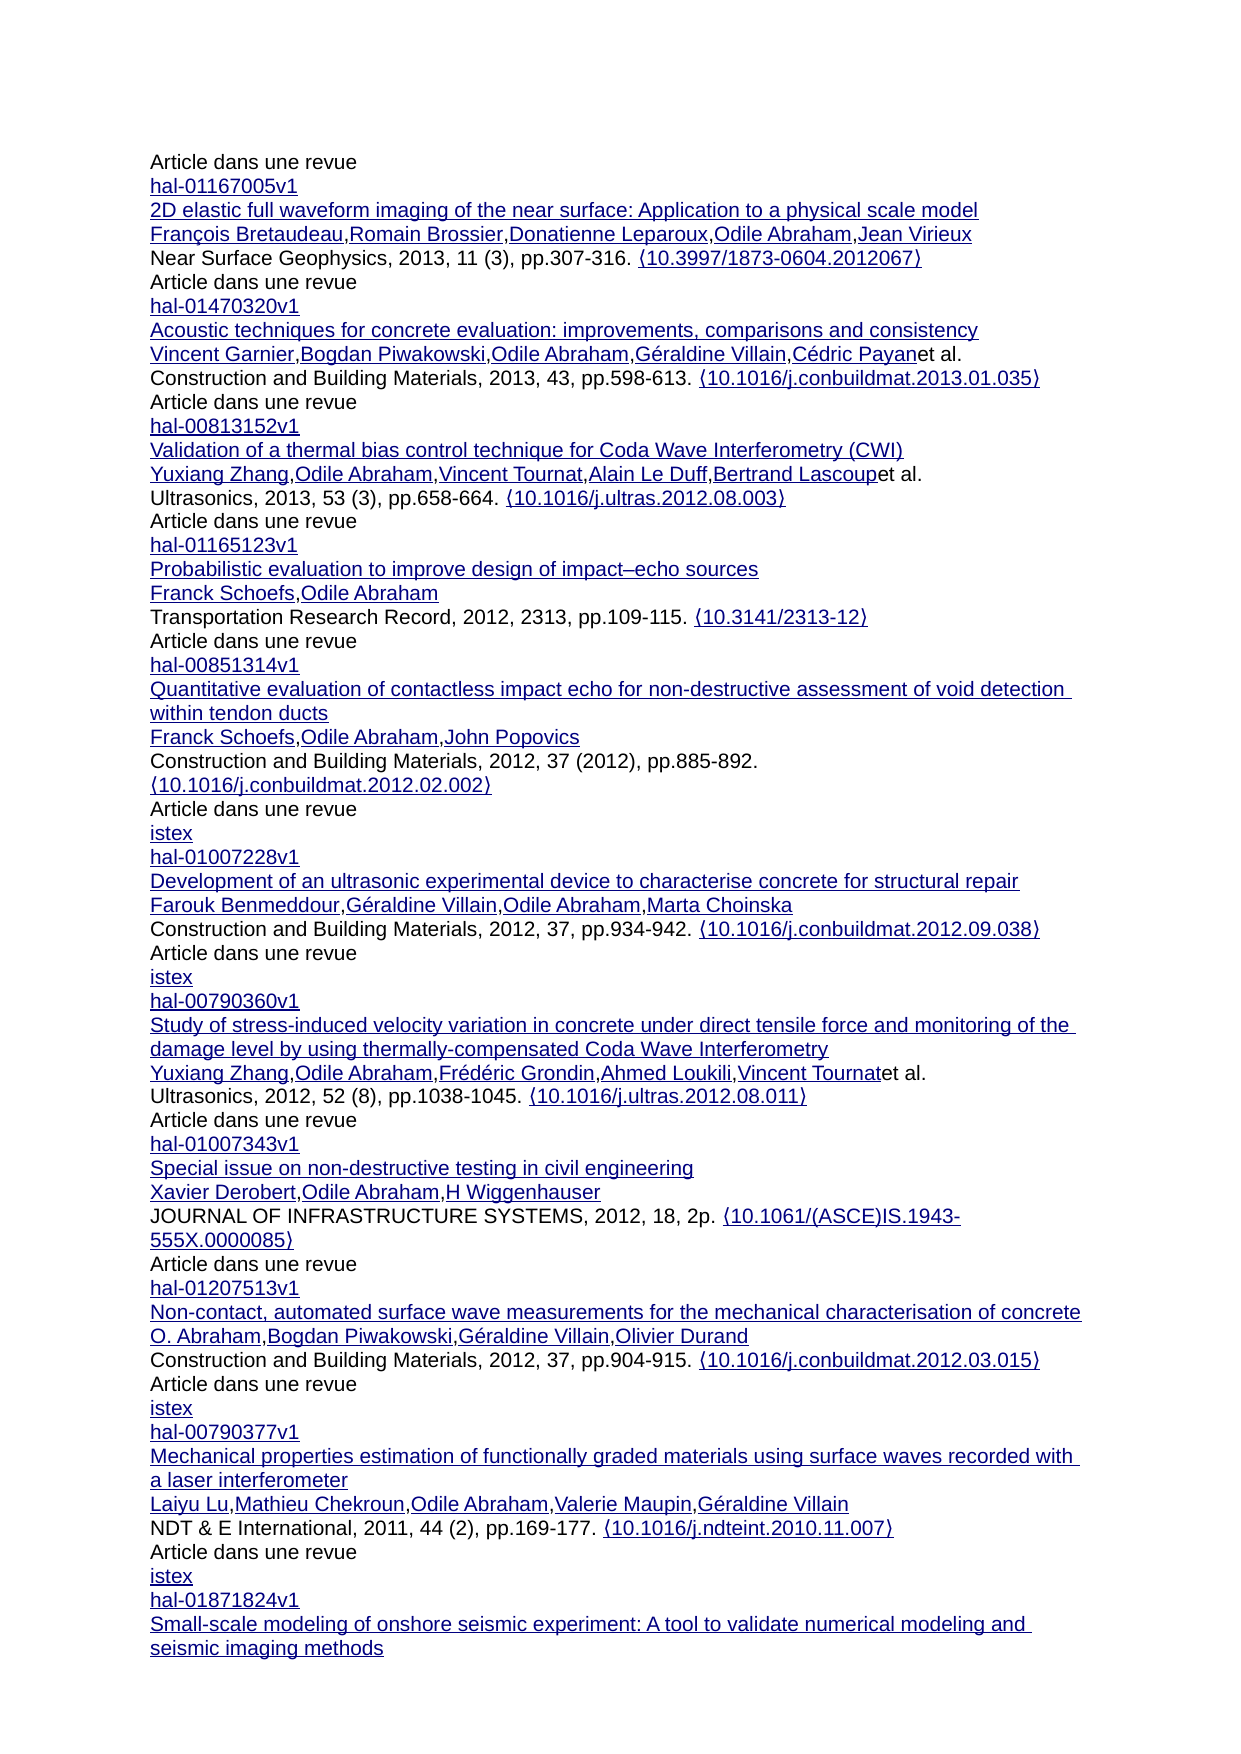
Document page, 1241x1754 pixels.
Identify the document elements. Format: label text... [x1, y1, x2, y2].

table_cell Validation of a thermal bias control technique for Coda Wave Interferometry (CWI) Yuxiang Zhang,Odile Abraham,Vincent Tournat,Alain Le Duff,Bertrand Lascoupet al. Ultrasonics, 2013, 53 (3), pp.658-664. ⟨10.1016/j.ultras.2012.08.003⟩ Article dans une revue hal-01165123v1 [150, 438, 1090, 557]
table_cell Non-contact, automated surface wave measurements for the mechanical characterisation of concrete O. Abraham,Bogdan Piwakowski,Géraldine Villain,Olivier Durand Construction and Building Materials, 2012, 37, pp.904-915. ⟨10.1016/j.conbuildmat.2012.03.015⟩ Article dans une revue istex hal-00790377v1 [150, 1300, 1090, 1444]
table_cell Development of an ultrasonic experimental device to characterise concrete for structural repair Farouk Benmeddour,Géraldine Villain,Odile Abraham,Marta Choinska Construction and Building Materials, 2012, 37, pp.934-942. ⟨10.1016/j.conbuildmat.2012.09.038⟩ Article dans une revue istex hal-00790360v1 [150, 869, 1090, 1012]
table_cell Acoustic techniques for concrete evaluation: improvements, comparisons and consistency Vincent Garnier,Bogdan Piwakowski,Odile Abraham,Géraldine Villain,Cédric Payanet al. Construction and Building Materials, 2013, 43, pp.598-613. ⟨10.1016/j.conbuildmat.2013.01.035⟩ Article dans une revue hal-00813152v1 [150, 318, 1090, 437]
table_cell Small-scale modeling of onshore seismic experiment: A tool to validate numerical modeling and seismic imaging methods [150, 1611, 1090, 1659]
table_cell Quantitative evaluation of contactless impact echo for non-destructive assessment of void detection within tendon ducts Franck Schoefs,Odile Abraham,John Popovics Construction and Building Materials, 2012, 37 (2012), pp.885-892. ⟨10.1016/j.conbuildmat.2012.02.002⟩ Article dans une revue istex hal-01007228v1 [150, 677, 1090, 869]
table_cell Article dans une revue hal-01167005v1 [150, 150, 1090, 198]
table_cell Study of stress-induced velocity variation in concrete under direct tensile force and monitoring of the damage level by using thermally-compensated Coda Wave Interferometry Yuxiang Zhang,Odile Abraham,Frédéric Grondin,Ahmed Loukili,Vincent Tournatet al. Ultrasonics, 2012, 52 (8), pp.1038-1045. ⟨10.1016/j.ultras.2012.08.011⟩ Article dans une revue hal-01007343v1 [150, 1013, 1090, 1156]
table_cell Mechanical properties estimation of functionally graded materials using surface waves recorded with a laser interferometer Laiyu Lu,Mathieu Chekroun,Odile Abraham,Valerie Maupin,Géraldine Villain NDT & E International, 2011, 44 (2), pp.169-177. ⟨10.1016/j.ndteint.2010.11.007⟩ Article dans une revue istex hal-01871824v1 [150, 1444, 1090, 1611]
table_cell Probabilistic evaluation to improve design of impact–echo sources Franck Schoefs,Odile Abraham Transportation Research Record, 2012, 2313, pp.109-115. ⟨10.3141/2313-12⟩ Article dans une revue hal-00851314v1 [150, 557, 1090, 677]
table_cell Special issue on non-destructive testing in civil engineering Xavier Derobert,Odile Abraham,H Wiggenhauser JOURNAL OF INFRASTRUCTURE SYSTEMS, 2012, 18, 2p. ⟨10.1061/(ASCE)IS.1943-555X.0000085⟩ Article dans une revue hal-01207513v1 [150, 1156, 1090, 1300]
table_cell 2D elastic full waveform imaging of the near surface: Application to a physical scale model François Bretaudeau,Romain Brossier,Donatienne Leparoux,Odile Abraham,Jean Virieux Near Surface Geophysics, 2013, 11 (3), pp.307-316. ⟨10.3997/1873-0604.2012067⟩ Article dans une revue hal-01470320v1 [150, 198, 1090, 318]
